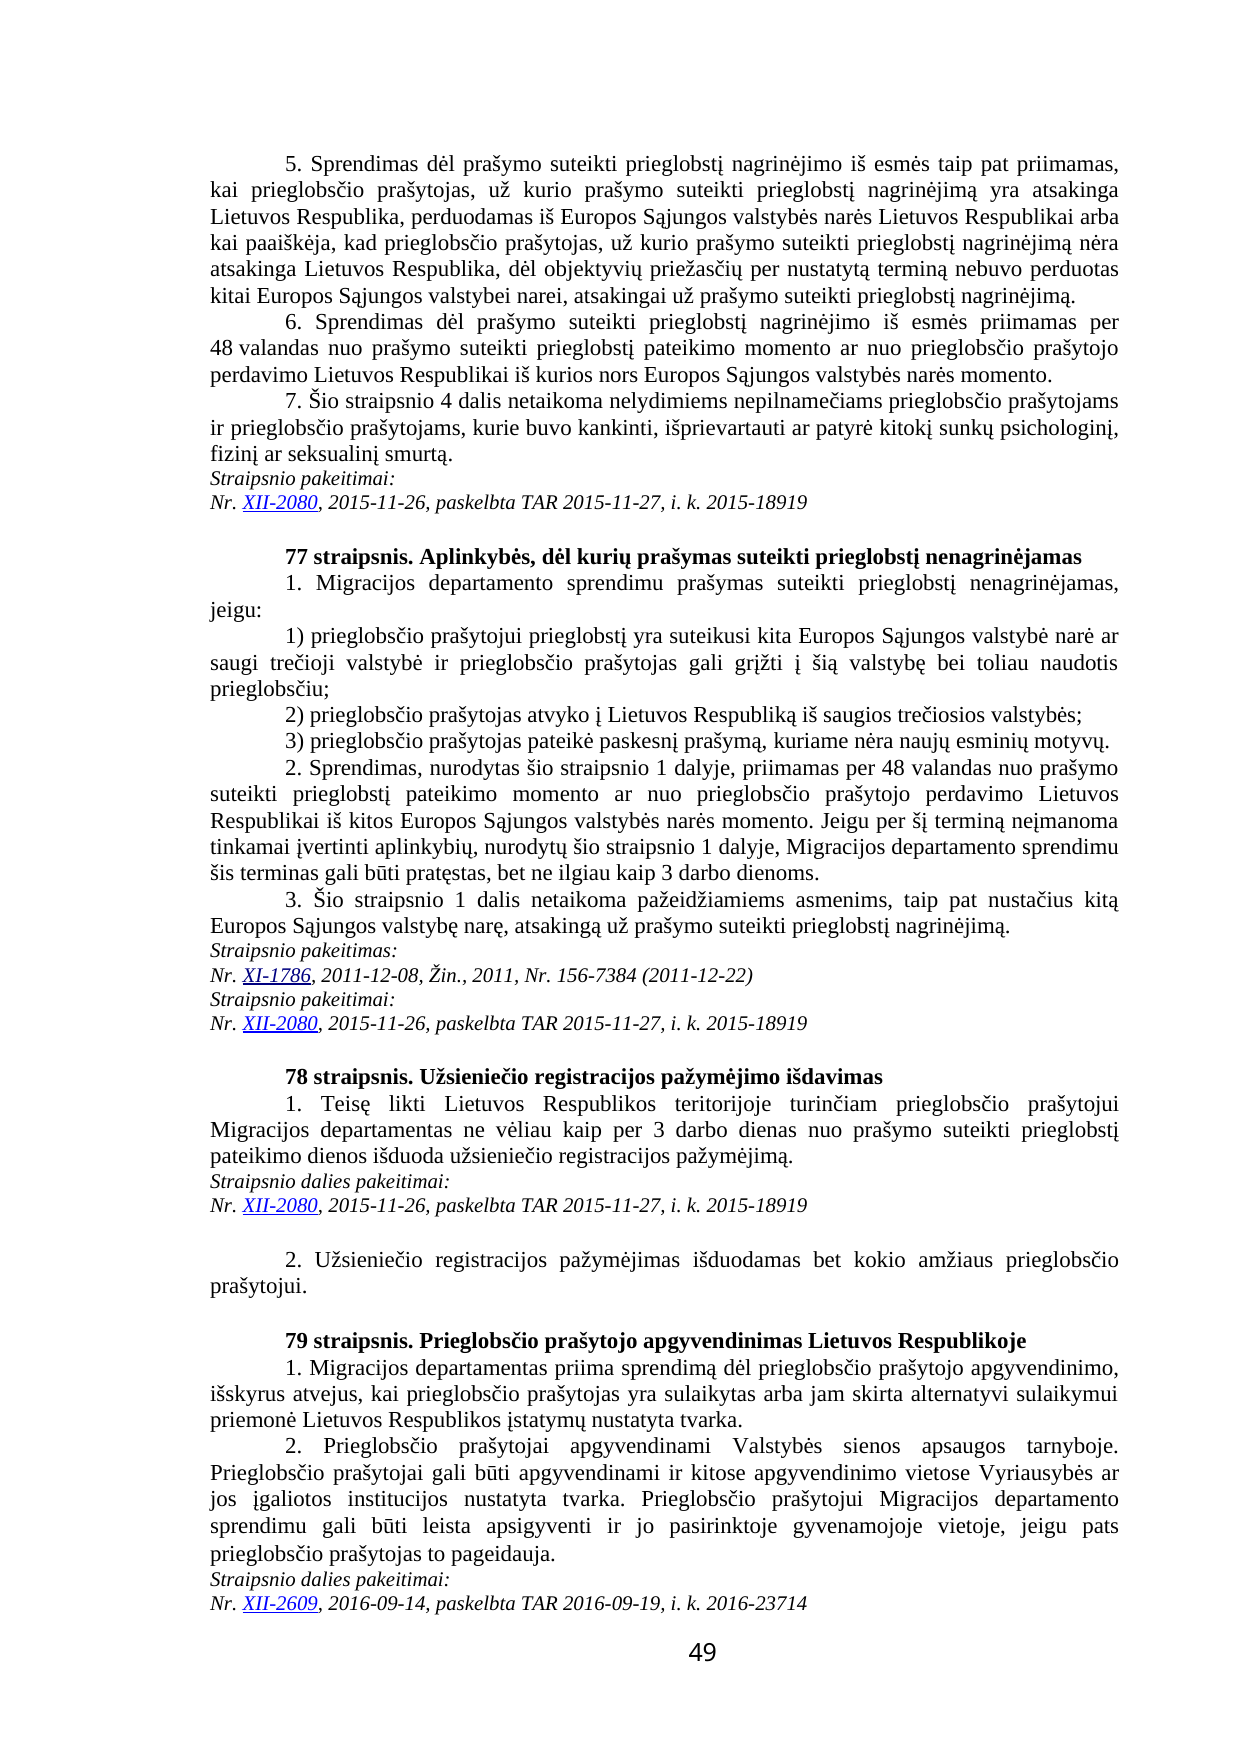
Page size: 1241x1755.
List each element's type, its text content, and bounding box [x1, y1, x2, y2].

text Nr. XI-1786, 2011-12-08, Žin., 2011, Nr. 156-7384 (2011-12-22) [210, 962, 1120, 987]
text Straipsnio pakeitimai: [210, 987, 1120, 1011]
text 77 straipsnis. Aplinkybės, dėl kurių prašymas suteikti prieglobstį nenagrinėjamas [210, 543, 1120, 569]
text 2. Užsieniečio registracijos pažymėjimas išduodamas bet kokio amžiaus prieglobsčio prašytojui. [210, 1246, 1120, 1298]
text 2. Prieglobsčio prašytojai apgyvendinami Valstybės sienos apsaugos tarnyboje. Prieglobsčio prašytojai gali būti apgyvendinami ir kitose apgyvendinimo vietose Vyriausybės ar jos įgaliotos institucijos nustatyta tvarka. Prieglobsčio prašytojui Migracijos departamento sprendimu gali būti leista apsigyventi ir jo pasirinktoje gyvenamojoje vietoje, jeigu pats prieglobsčio prašytojas to pageidauja. [210, 1433, 1120, 1567]
text 3. Šio straipsnio 1 dalis netaikoma pažeidžiamiems asmenims, taip pat nustačius kitą Europos Sąjungos valstybę narę, atsakingą už prašymo suteikti prieglobstį nagrinėjimą. [210, 886, 1120, 938]
text 7. Šio straipsnio 4 dalis netaikoma nelydimiems nepilnamečiams prieglobsčio prašytojams ir prieglobsčio prašytojams, kurie buvo kankinti, išprievartauti ar patyrė kitokį sunkų psichologinį, fizinį ar seksualinį smurtą. [210, 387, 1120, 466]
text Nr. XII-2080, 2015-11-26, paskelbta TAR 2015-11-27, i. k. 2015-18919 [210, 1011, 1120, 1035]
text Straipsnio dalies pakeitimai: [210, 1169, 1120, 1193]
text Nr. XII-2609, 2016-09-14, paskelbta TAR 2016-09-19, i. k. 2016-23714 [210, 1591, 1120, 1615]
text 2) prieglobsčio prašytojas atvyko į Lietuvos Respubliką iš saugios trečiosios valstybės; [210, 701, 1120, 728]
text 1. Migracijos departamento sprendimu prašymas suteikti prieglobstį nenagrinėjamas, jeigu: [210, 569, 1120, 622]
text Nr. XII-2080, 2015-11-26, paskelbta TAR 2015-11-27, i. k. 2015-18919 [210, 1193, 1120, 1217]
text Nr. XII-2080, 2015-11-26, paskelbta TAR 2015-11-27, i. k. 2015-18919 [210, 490, 1120, 514]
text Straipsnio pakeitimas: [210, 938, 1120, 962]
text 78 straipsnis. Užsieniečio registracijos pažymėjimo išdavimas [210, 1063, 1120, 1090]
text 3) prieglobsčio prašytojas pateikė paskesnį prašymą, kuriame nėra naujų esminių motyvų. [210, 728, 1120, 754]
text Straipsnio pakeitimai: [210, 466, 1120, 490]
text 5. Sprendimas dėl prašymo suteikti prieglobstį nagrinėjimo iš esmės taip pat priimamas, kai prieglobsčio prašytojas, už kurio prašymo suteikti prieglobstį nagrinėjimą yra atsakinga Lietuvos Respublika, perduodamas iš Europos Sąjungos valstybės narės Lietuvos Respublikai arba kai paaiškėja, kad prieglobsčio prašytojas, už kurio prašymo suteikti prieglobstį nagrinėjimą nėra atsakinga Lietuvos Respublika, dėl objektyvių priežasčių per nustatytą terminą nebuvo perduotas kitai Europos Sąjungos valstybei narei, atsakingai už prašymo suteikti prieglobstį nagrinėjimą. [210, 150, 1120, 308]
text 6. Sprendimas dėl prašymo suteikti prieglobstį nagrinėjimo iš esmės priimamas per 48 valandas nuo prašymo suteikti prieglobstį pateikimo momento ar nuo prieglobsčio prašytojo perdavimo Lietuvos Respublikai iš kurios nors Europos Sąjungos valstybės narės momento. [210, 308, 1120, 387]
text 1. Teisę likti Lietuvos Respublikos teritorijoje turinčiam prieglobsčio prašytojui Migracijos departamentas ne vėliau kaip per 3 darbo dienas nuo prašymo suteikti prieglobstį pateikimo dienos išduoda užsieniečio registracijos pažymėjimą. [210, 1090, 1120, 1169]
text 1) prieglobsčio prašytojui prieglobstį yra suteikusi kita Europos Sąjungos valstybė narė ar saugi trečioji valstybė ir prieglobsčio prašytojas gali grįžti į šią valstybę bei toliau naudotis prieglobsčiu; [210, 622, 1120, 701]
text 79 straipsnis. Prieglobsčio prašytojo apgyvendinimas Lietuvos Respublikoje [210, 1327, 1120, 1353]
text Straipsnio dalies pakeitimai: [210, 1567, 1120, 1591]
text 1. Migracijos departamentas priima sprendimą dėl prieglobsčio prašytojo apgyvendinimo, išskyrus atvejus, kai prieglobsčio prašytojas yra sulaikytas arba jam skirta alternatyvi sulaikymui priemonė Lietuvos Respublikos įstatymų nustatyta tvarka. [210, 1353, 1120, 1433]
text 2. Sprendimas, nurodytas šio straipsnio 1 dalyje, priimamas per 48 valandas nuo prašymo suteikti prieglobstį pateikimo momento ar nuo prieglobsčio prašytojo perdavimo Lietuvos Respublikai iš kitos Europos Sąjungos valstybės narės momento. Jeigu per šį terminą neįmanoma tinkamai įvertinti aplinkybių, nurodytų šio straipsnio 1 dalyje, Migracijos departamento sprendimu šis terminas gali būti pratęstas, bet ne ilgiau kaip 3 darbo dienoms. [210, 754, 1120, 886]
